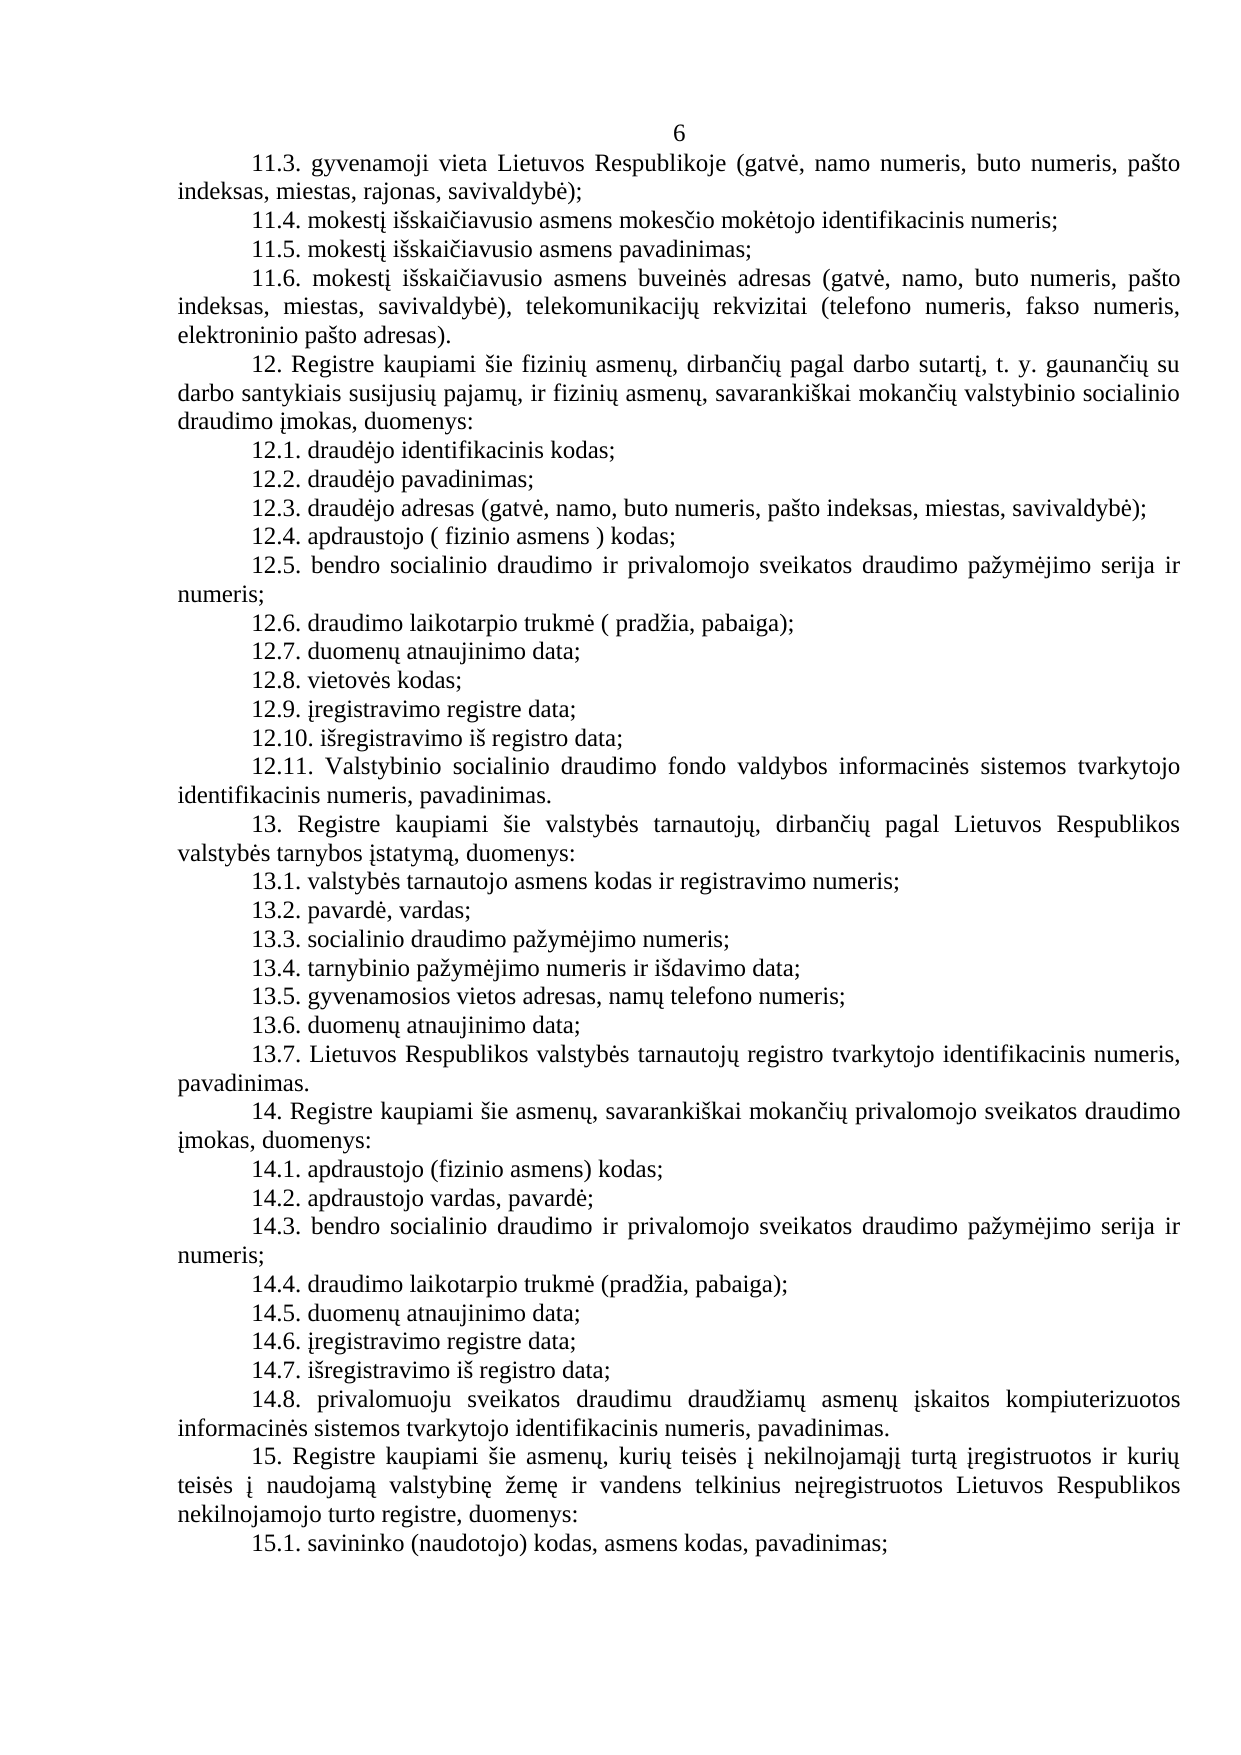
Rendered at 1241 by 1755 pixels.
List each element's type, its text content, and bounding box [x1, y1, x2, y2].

text 12.2. draudėjo pavadinimas; [177, 464, 1181, 493]
text 13.7. Lietuvos Respublikos valstybės tarnautojų registro tvarkytojo identifikacinis numeris, pavadinimas. [177, 1039, 1181, 1096]
text 13.4. tarnybinio pažymėjimo numeris ir išdavimo data; [177, 953, 1181, 981]
text 14.8. privalomuoju sveikatos draudimu draudžiamų asmenų įskaitos kompiuterizuotos informacinės sistemos tvarkytojo identifikacinis numeris, pavadinimas. [177, 1384, 1181, 1441]
text 13.3. socialinio draudimo pažymėjimo numeris; [177, 924, 1181, 953]
text 13.2. pavardė, vardas; [177, 895, 1181, 924]
text 14.6. įregistravimo registre data; [177, 1326, 1181, 1355]
text 12.1. draudėjo identifikacinis kodas; [177, 435, 1181, 464]
text 13.1. valstybės tarnautojo asmens kodas ir registravimo numeris; [177, 866, 1181, 895]
text 13.6. duomenų atnaujinimo data; [177, 1010, 1181, 1039]
text 12. Registre kaupiami šie fizinių asmenų, dirbančių pagal darbo sutartį, t. y. gaunančių su darbo santykiais susijusių pajamų, ir fizinių asmenų, savarankiškai mokančių valstybinio socialinio draudimo įmokas, duomenys: [177, 349, 1181, 435]
text 12.3. draudėjo adresas (gatvė, namo, buto numeris, pašto indeksas, miestas, savivaldybė); [177, 493, 1181, 521]
text 11.5. mokestį išskaičiavusio asmens pavadinimas; [177, 234, 1181, 263]
text 14. Registre kaupiami šie asmenų, savarankiškai mokančių privalomojo sveikatos draudimo įmokas, duomenys: [177, 1096, 1181, 1154]
text 12.7. duomenų atnaujinimo data; [177, 636, 1181, 665]
text 12.9. įregistravimo registre data; [177, 694, 1181, 723]
text 13.5. gyvenamosios vietos adresas, namų telefono numeris; [177, 981, 1181, 1010]
text 14.7. išregistravimo iš registro data; [177, 1355, 1181, 1384]
text 11.6. mokestį išskaičiavusio asmens buveinės adresas (gatvė, namo, buto numeris, pašto indeksas, miestas, savivaldybė), telekomunikacijų rekvizitai (telefono numeris, fakso numeris, elektroninio pašto adresas). [177, 263, 1181, 349]
text 11.3. gyvenamoji vieta Lietuvos Respublikoje (gatvė, namo numeris, buto numeris, pašto indeksas, miestas, rajonas, savivaldybė); [177, 148, 1181, 205]
text 13. Registre kaupiami šie valstybės tarnautojų, dirbančių pagal Lietuvos Respublikos valstybės tarnybos įstatymą, duomenys: [177, 809, 1181, 866]
text 14.3. bendro socialinio draudimo ir privalomojo sveikatos draudimo pažymėjimo serija ir numeris; [177, 1211, 1181, 1269]
text 12.5. bendro socialinio draudimo ir privalomojo sveikatos draudimo pažymėjimo serija ir numeris; [177, 550, 1181, 608]
text 12.11. Valstybinio socialinio draudimo fondo valdybos informacinės sistemos tvarkytojo identifikacinis numeris, pavadinimas. [177, 751, 1181, 809]
text 14.2. apdraustojo vardas, pavardė; [177, 1183, 1181, 1211]
text 11.4. mokestį išskaičiavusio asmens mokesčio mokėtojo identifikacinis numeris; [177, 205, 1181, 234]
text 14.5. duomenų atnaujinimo data; [177, 1298, 1181, 1326]
text 12.8. vietovės kodas; [177, 665, 1181, 694]
text 14.1. apdraustojo (fizinio asmens) kodas; [177, 1154, 1181, 1183]
text 12.10. išregistravimo iš registro data; [177, 723, 1181, 751]
text 15. Registre kaupiami šie asmenų, kurių teisės į nekilnojamąjį turtą įregistruotos ir kurių teisės į naudojamą valstybinę žemę ir vandens telkinius neįregistruotos Lietuvos Respublikos nekilnojamojo turto registre, duomenys: [177, 1441, 1181, 1528]
text 15.1. savininko (naudotojo) kodas, asmens kodas, pavadinimas; [177, 1528, 1181, 1556]
text 12.6. draudimo laikotarpio trukmė ( pradžia, pabaiga); [177, 608, 1181, 636]
text 12.4. apdraustojo ( fizinio asmens ) kodas; [177, 521, 1181, 550]
text 14.4. draudimo laikotarpio trukmė (pradžia, pabaiga); [177, 1269, 1181, 1298]
